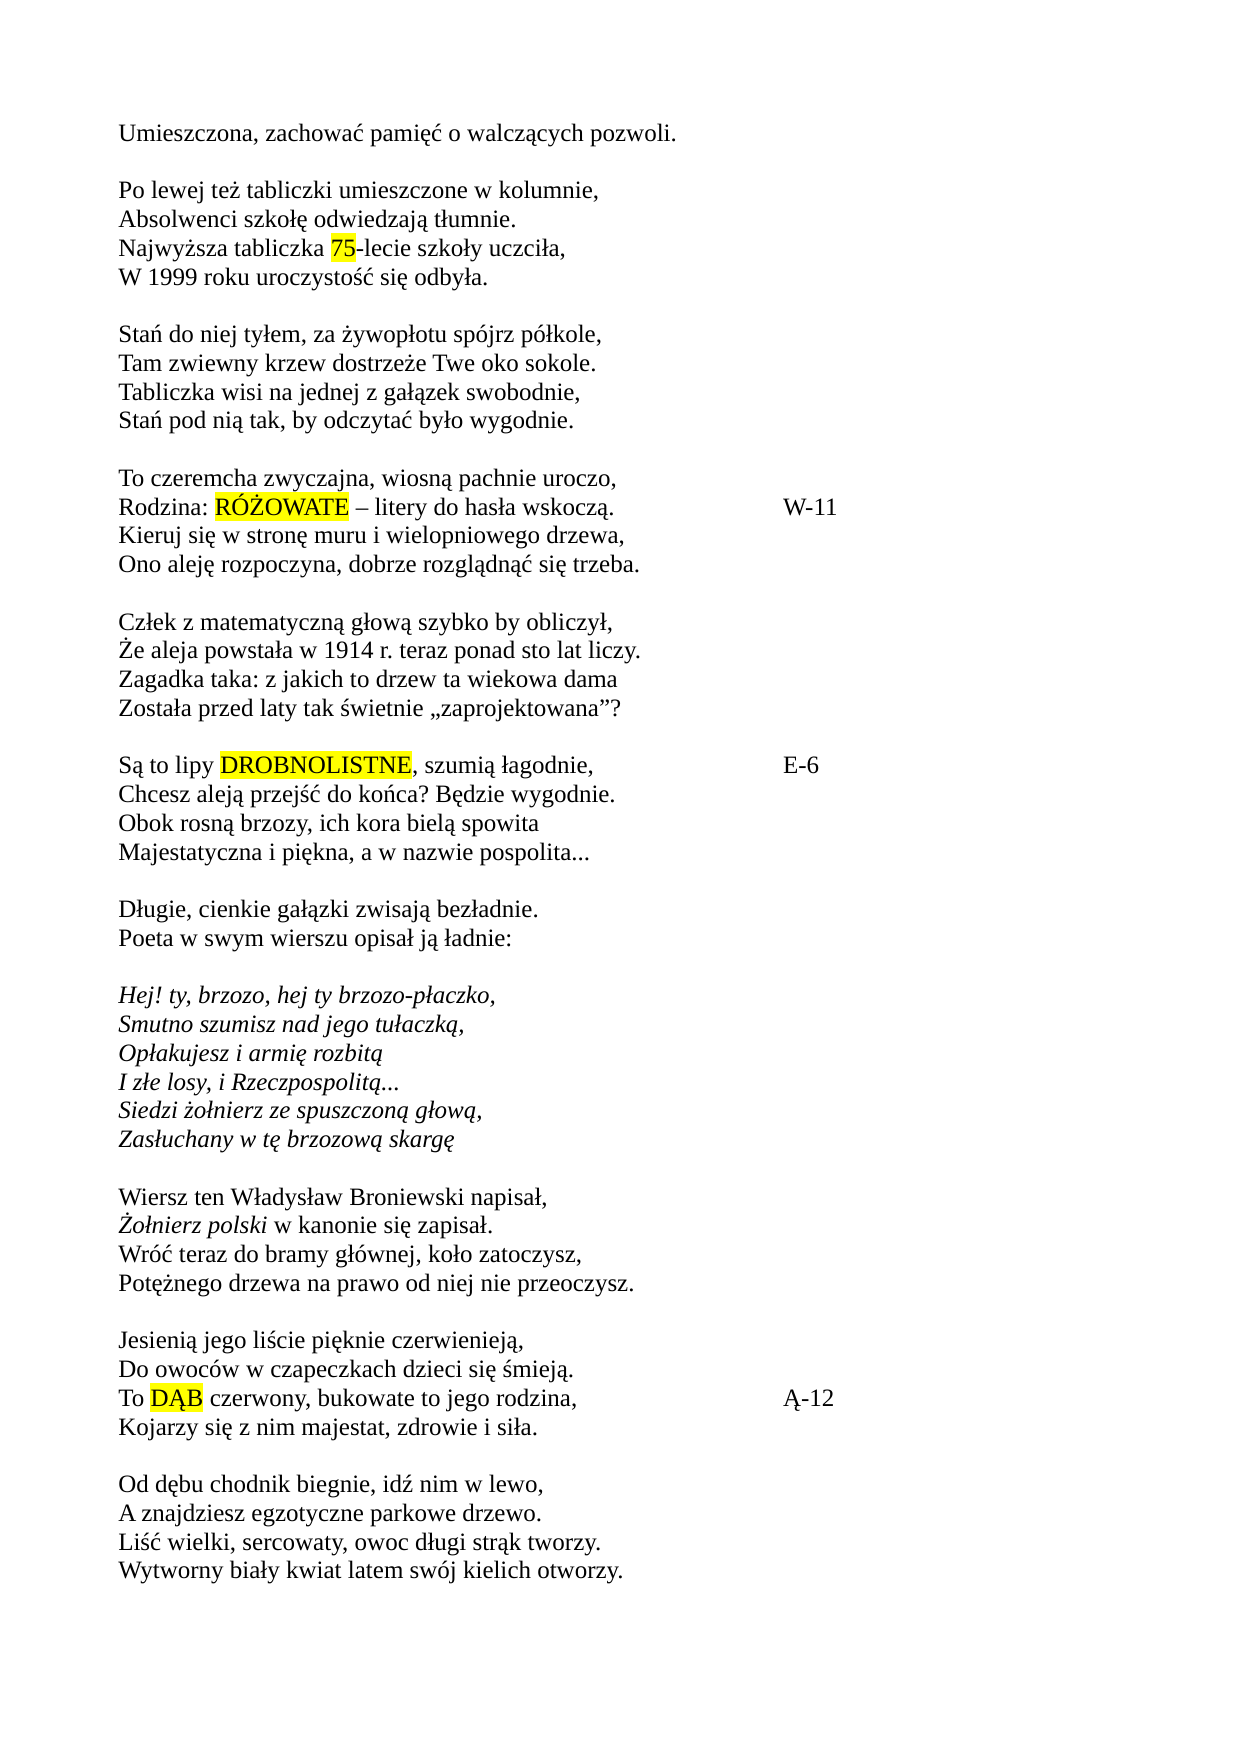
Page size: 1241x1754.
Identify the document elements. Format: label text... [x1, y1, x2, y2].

text Wróć teraz do bramy głównej, koło zatoczysz, [118, 1239, 1122, 1268]
text Chcesz aleją przejść do końca? Będzie wygodnie. [118, 779, 1122, 808]
text Kojarzy się z nim majestat, zdrowie i siła. [118, 1412, 1122, 1441]
text Że aleja powstała w 1914 r. teraz ponad sto lat liczy. [118, 636, 1122, 664]
text Liść wielki, sercowaty, owoc długi strąk tworzy. [118, 1527, 1122, 1556]
text Smutno szumisz nad jego tułaczką, [118, 1009, 1122, 1038]
text Obok rosną brzozy, ich kora bielą spowita [118, 808, 1122, 837]
text Tabliczka wisi na jednej z gałązek swobodnie, [118, 377, 1122, 406]
text Absolwenci szkołę odwiedzają tłumnie. [118, 204, 1122, 233]
text Do owoców w czapeczkach dzieci się śmieją. [118, 1354, 1122, 1383]
text Są to lipy DROBNOLISTNE, szumią łagodnie, E-6 [118, 751, 1122, 779]
text Majestatyczna i piękna, a w nazwie pospolita... [118, 837, 1122, 866]
text I złe losy, i Rzeczpospolitą... [118, 1067, 1122, 1096]
text Od dębu chodnik biegnie, idź nim w lewo, [118, 1469, 1122, 1498]
text Siedzi żołnierz ze spuszczoną głową, [118, 1096, 1122, 1124]
text Rodzina: RÓŻOWATE – litery do hasła wskoczą. W-11 [118, 492, 1122, 521]
text Wytworny biały kwiat latem swój kielich otworzy. [118, 1556, 1122, 1584]
text Została przed laty tak świetnie „zaprojektowana”? [118, 693, 1122, 722]
text Po lewej też tabliczki umieszczone w kolumnie, [118, 176, 1122, 204]
text Opłakujesz i armię rozbitą [118, 1038, 1122, 1067]
text To czeremcha zwyczajna, wiosną pachnie uroczo, [118, 463, 1122, 492]
text Ono aleję rozpoczyna, dobrze rozglądnąć się trzeba. [118, 549, 1122, 578]
text Długie, cienkie gałązki zwisają bezładnie. [118, 894, 1122, 923]
text Jesienią jego liście pięknie czerwienieją, [118, 1326, 1122, 1354]
text Zasłuchany w tę brzozową skargę [118, 1124, 1122, 1153]
text Żołnierz polski w kanonie się zapisał. [118, 1211, 1122, 1239]
text Stań pod nią tak, by odczytać było wygodnie. [118, 406, 1122, 434]
text Najwyższa tabliczka 75-lecie szkoły uczciła, [118, 233, 1122, 262]
text Umieszczona, zachować pamięć o walczących pozwoli. [118, 118, 1122, 147]
text Tam zwiewny krzew dostrzeże Twe oko sokole. [118, 348, 1122, 377]
text Stań do niej tyłem, za żywopłotu spójrz półkole, [118, 319, 1122, 348]
text Potężnego drzewa na prawo od niej nie przeoczysz. [118, 1268, 1122, 1297]
text To DĄB czerwony, bukowate to jego rodzina, Ą-12 [118, 1383, 1122, 1412]
text A znajdziesz egzotyczne parkowe drzewo. [118, 1498, 1122, 1527]
text Człek z matematyczną głową szybko by obliczył, [118, 607, 1122, 636]
text Kieruj się w stronę muru i wielopniowego drzewa, [118, 521, 1122, 549]
text Zagadka taka: z jakich to drzew ta wiekowa dama [118, 664, 1122, 693]
text W 1999 roku uroczystość się odbyła. [118, 262, 1122, 291]
text Poeta w swym wierszu opisał ją ładnie: [118, 923, 1122, 952]
text Wiersz ten Władysław Broniewski napisał, [118, 1182, 1122, 1211]
text Hej! ty, brzozo, hej ty brzozo-płaczko, [118, 981, 1122, 1009]
